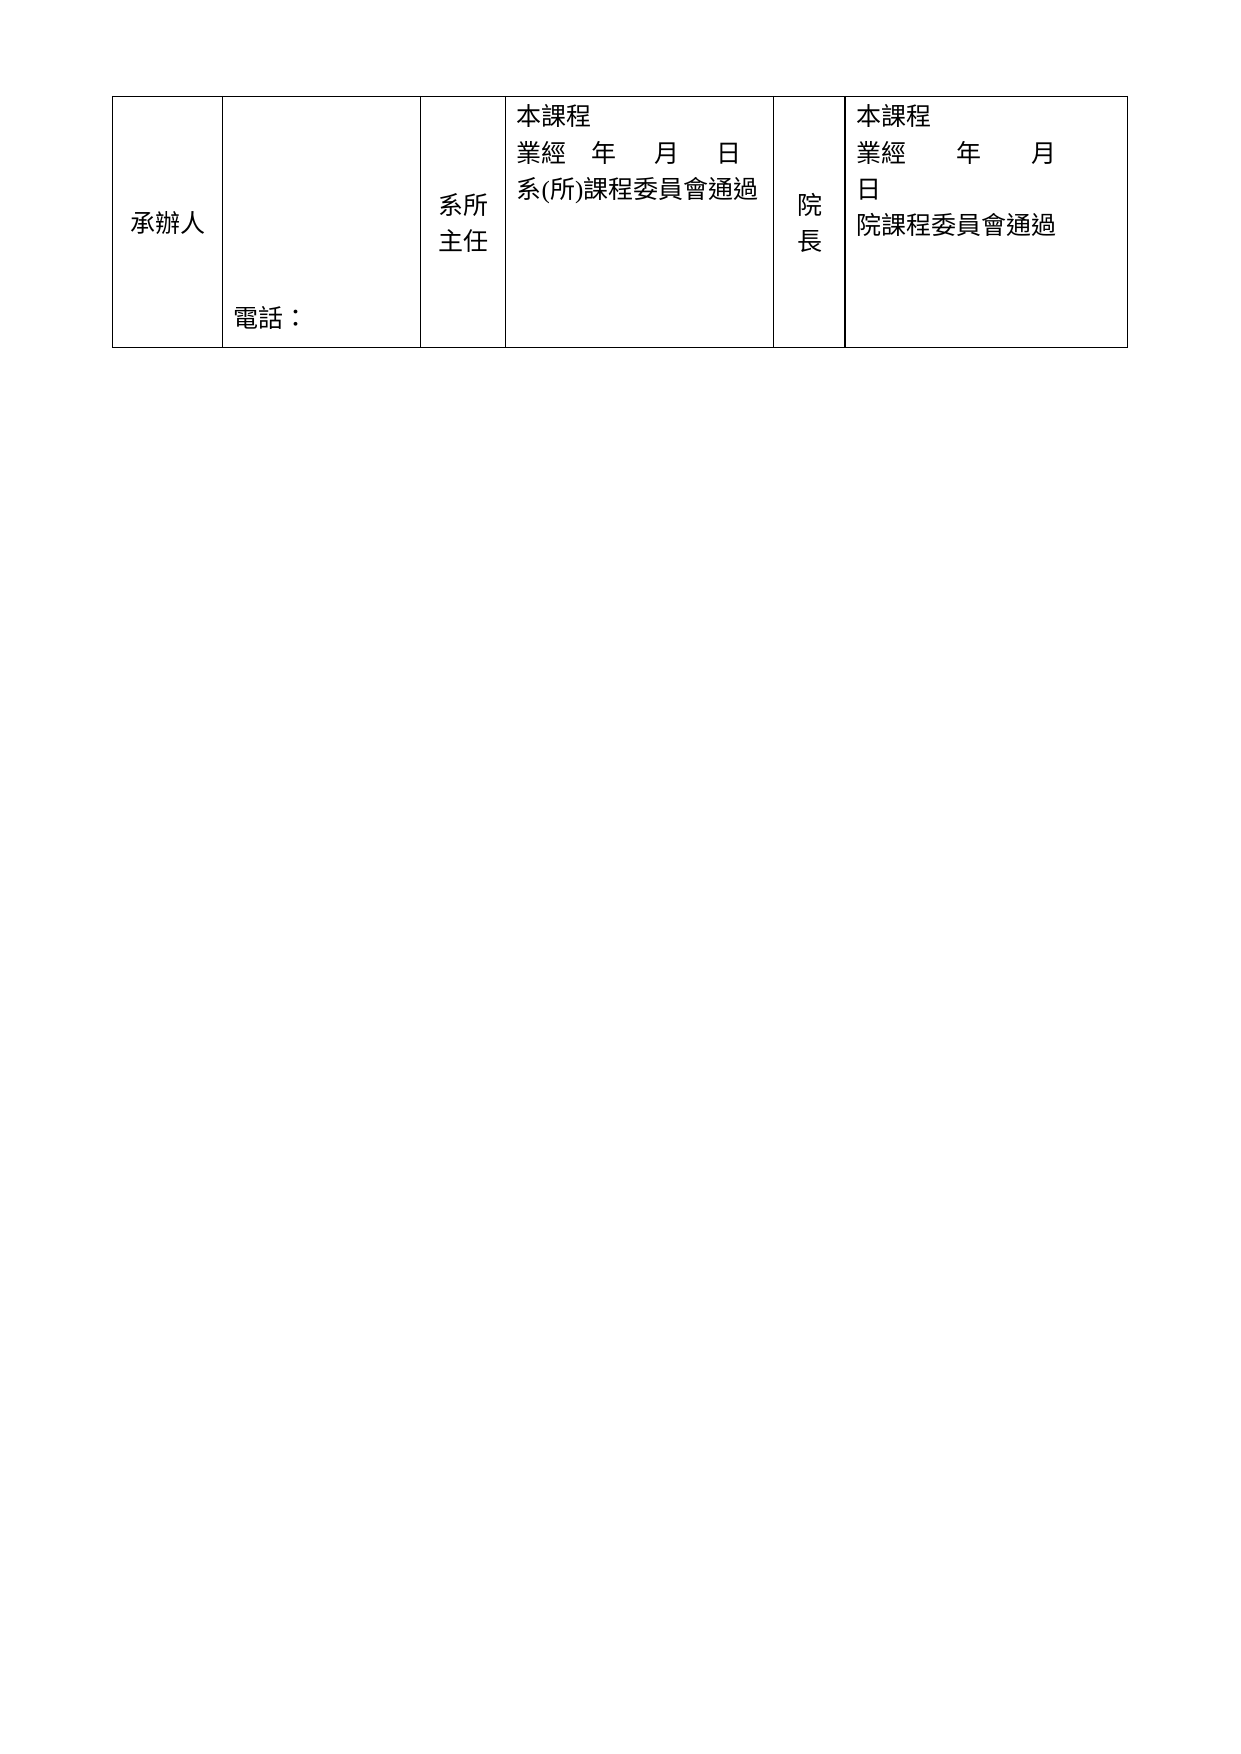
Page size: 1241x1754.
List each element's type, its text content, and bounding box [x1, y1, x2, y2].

table_cell 本課程 業經 年 月 日 系(所)課程委員會通過 [506, 97, 773, 347]
table_cell 系所 主任 [421, 97, 505, 347]
table_cell 電話： [223, 97, 420, 347]
table_cell 本課程 業經 年 月 日 院課程委員會通過 [846, 97, 1127, 347]
table_cell 院長 [774, 97, 844, 347]
table_cell 承辦人 [113, 97, 222, 347]
